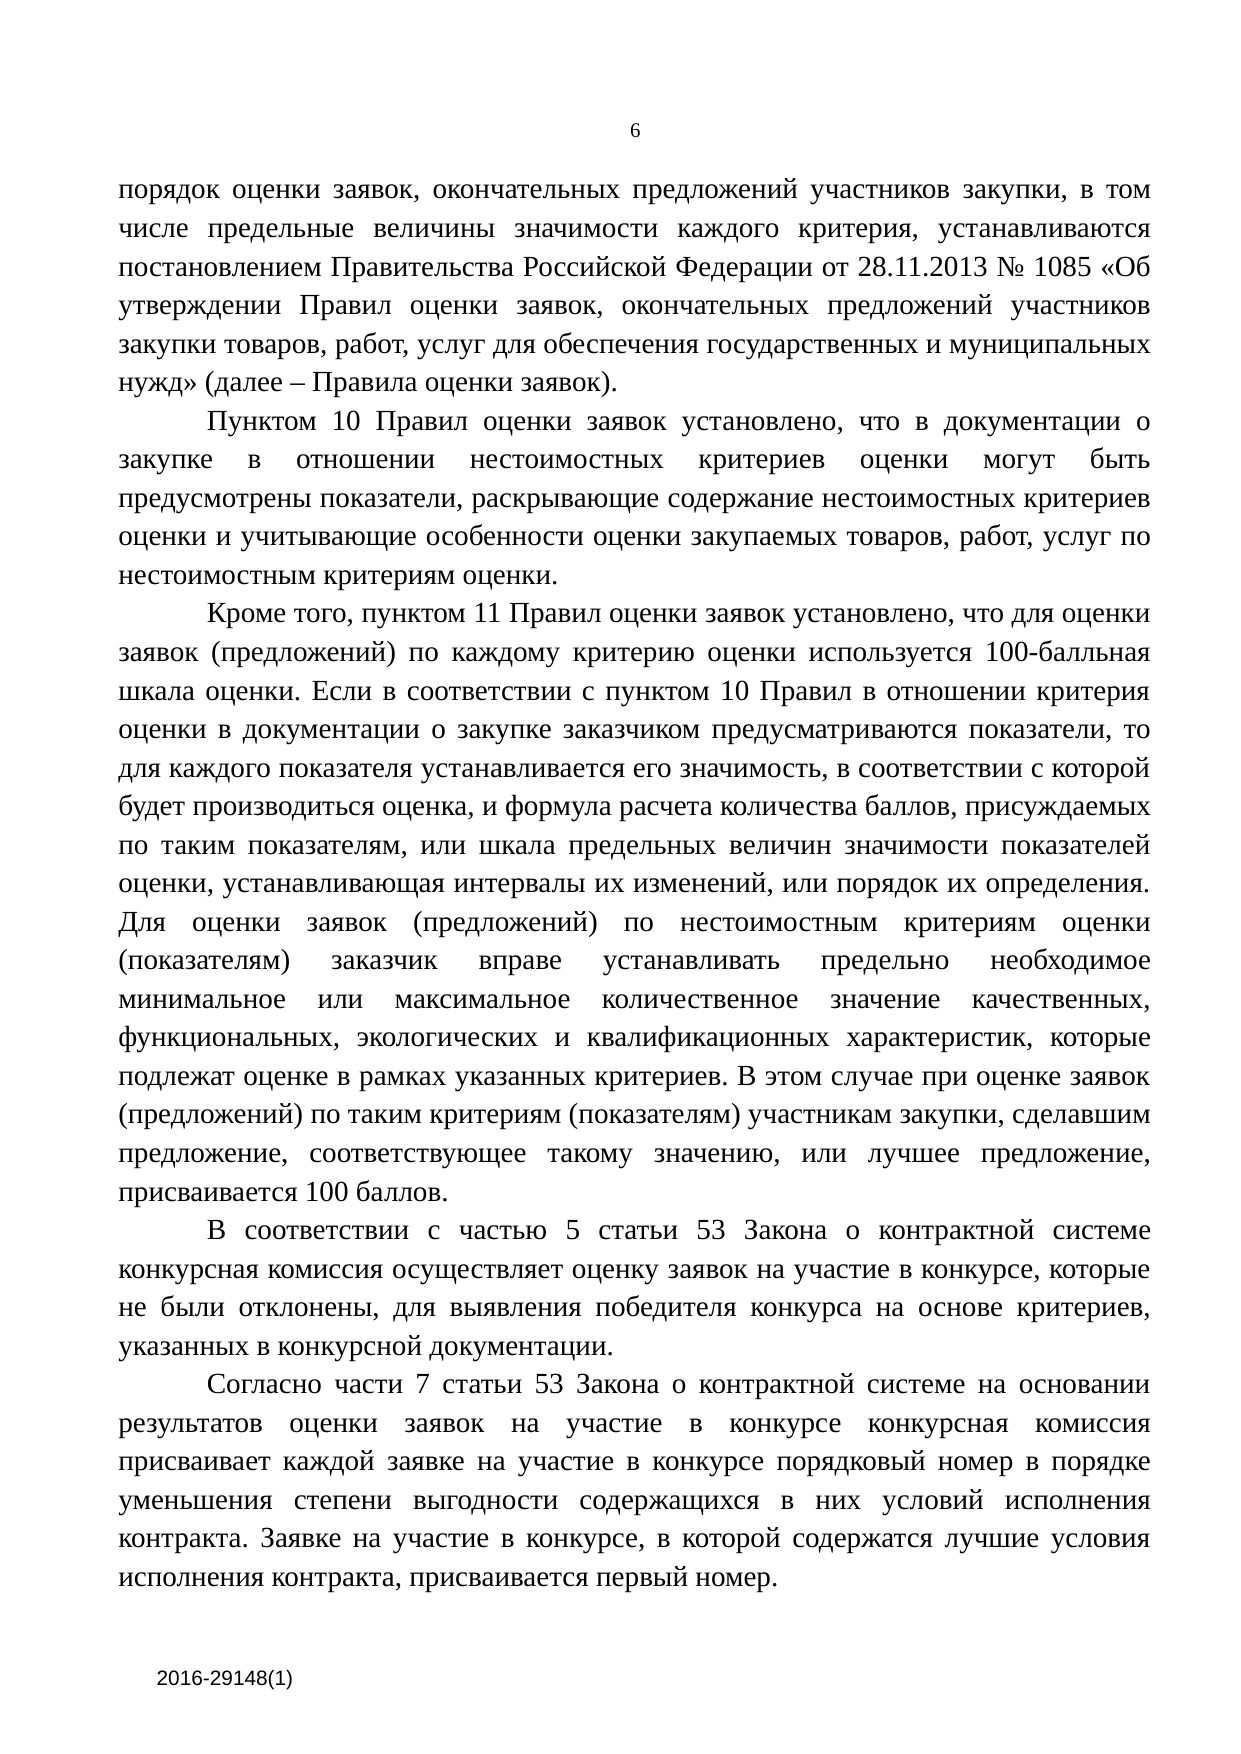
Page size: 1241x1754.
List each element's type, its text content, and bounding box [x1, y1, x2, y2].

text порядок оценки заявок, окончательных предложений участников закупки, в том числе предельные величины значимости каждого критерия, устанавливаются постановлением Правительства Российской Федерации от 28.11.2013 № 1085 «Об утверждении Правил оценки заявок, окончательных предложений участников закупки товаров, работ, услуг для обеспечения государственных и муниципальных нужд» (далее – Правила оценки заявок). [118, 172, 1152, 398]
text В соответствии с частью 5 статьи 53 Закона о контрактной системе конкурсная комиссия осуществляет оценку заявок на участие в конкурсе, которые не были отклонены, для выявления победителя конкурса на основе критериев, указанных в конкурсной документации. [118, 1212, 1152, 1361]
text Согласно части 7 статьи 53 Закона о контрактной системе на основании результатов оценки заявок на участие в конкурсе конкурсная комиссия присваивает каждой заявке на участие в конкурсе порядковый номер в порядке уменьшения степени выгодности содержащихся в них условий исполнения контракта. Заявке на участие в конкурсе, в которой содержатся лучшие условия исполнения контракта, присваивается первый номер. [118, 1366, 1152, 1593]
text Кроме того, пунктом 11 Правил оценки заявок установлено, что для оценки заявок (предложений) по каждому критерию оценки используется 100-балльная шкала оценки. Если в соответствии с пунктом 10 Правил в отношении критерия оценки в документации о закупке заказчиком предусматриваются показатели, то для каждого показателя устанавливается его значимость, в соответствии с которой будет производиться оценка, и формула расчета количества баллов, присуждаемых по таким показателям, или шкала предельных величин значимости показателей оценки, устанавливающая интервалы их изменений, или порядок их определения. Для оценки заявок (предложений) по нестоимостным критериям оценки (показателям) заказчик вправе устанавливать предельно необходимое минимальное или максимальное количественное значение качественных, функциональных, экологических и квалификационных характеристик, которые подлежат оценке в рамках указанных критериев. В этом случае при оценке заявок (предложений) по таким критериям (показателям) участникам закупки, сделавшим предложение, соответствующее такому значению, или лучшее предложение, присваивается 100 баллов. [118, 596, 1152, 1207]
text Пунктом 10 Правил оценки заявок установлено, что в документации о закупке в отношении нестоимостных критериев оценки могут быть предусмотрены показатели, раскрывающие содержание нестоимостных критериев оценки и учитывающие особенности оценки закупаемых товаров, работ, услуг по нестоимостным критериям оценки. [118, 403, 1152, 591]
